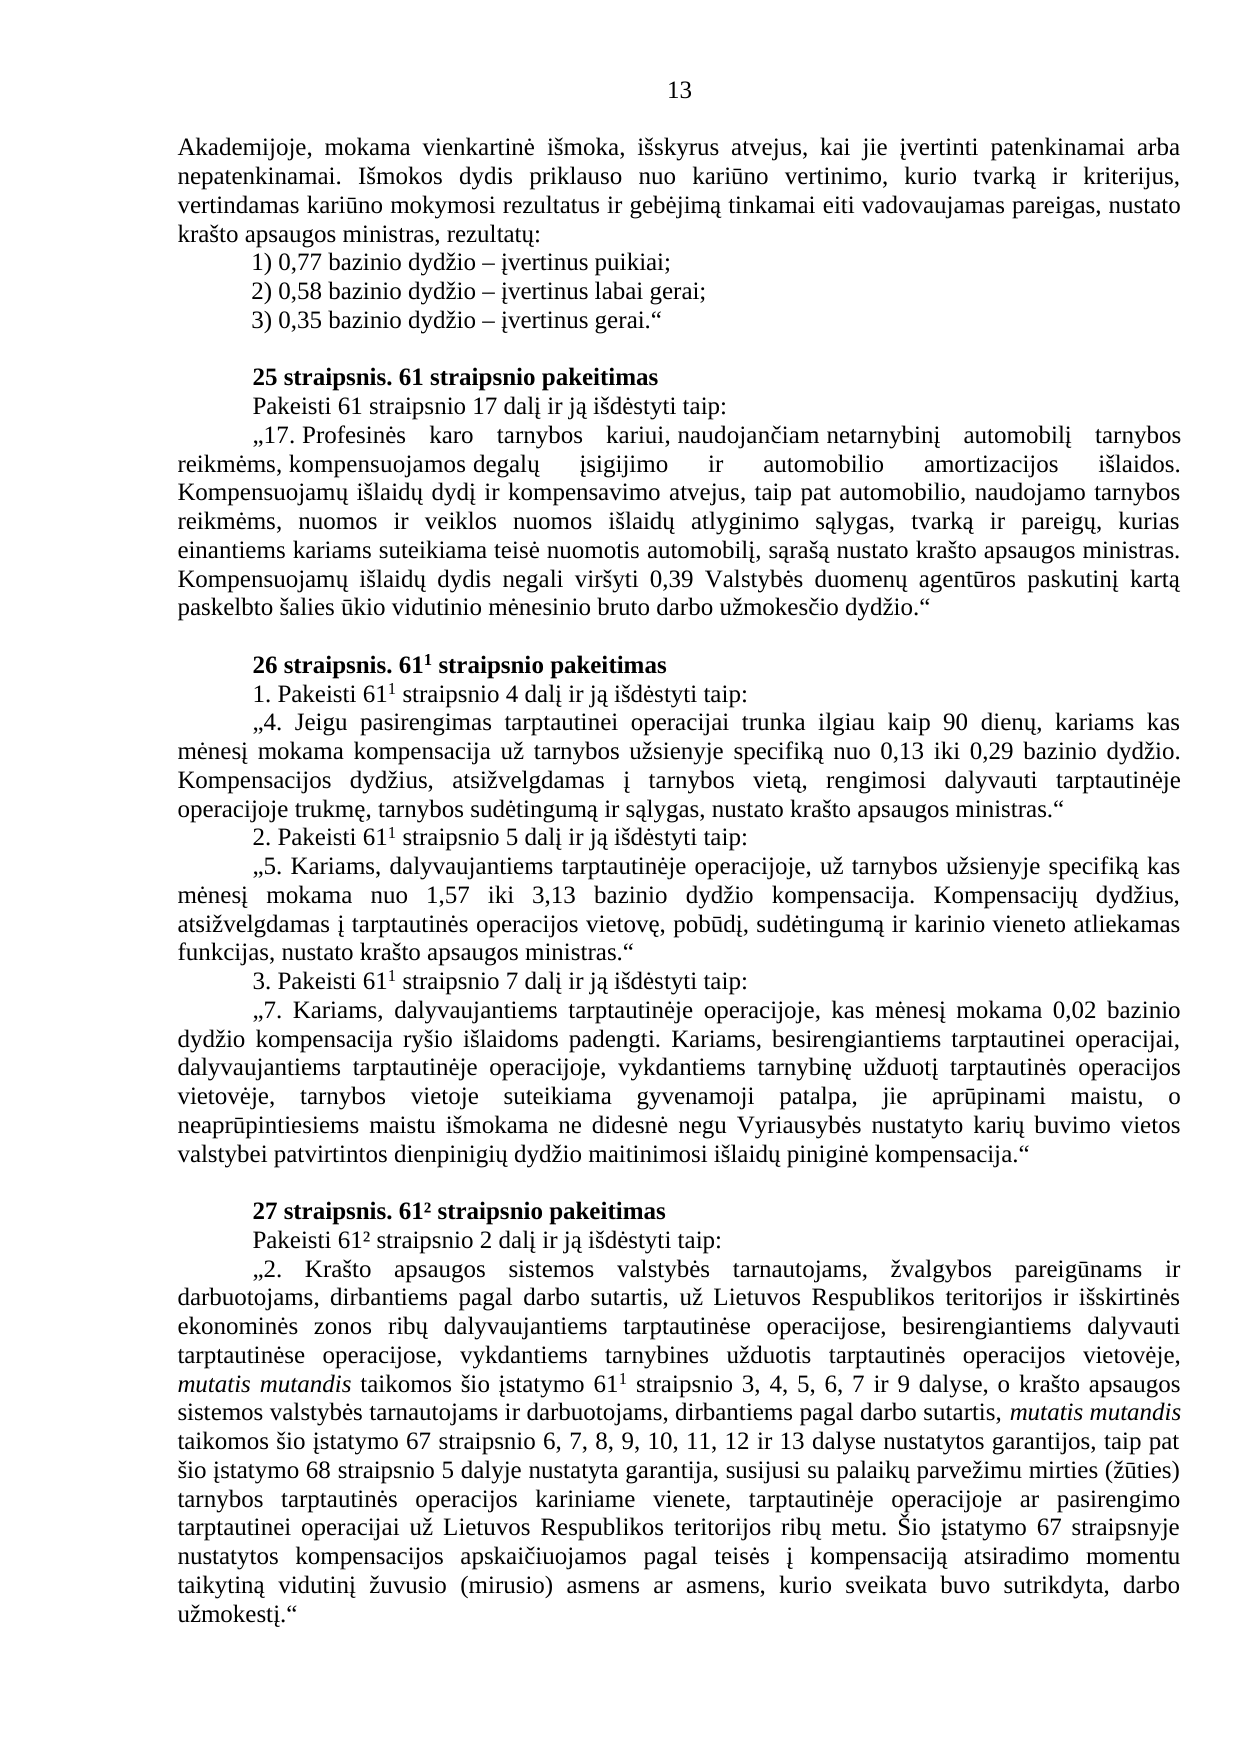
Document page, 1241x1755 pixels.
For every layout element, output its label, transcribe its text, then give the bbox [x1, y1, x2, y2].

text 1) 0,77 bazinio dydžio – įvertinus puikiai; [177, 247, 1181, 276]
text 26 straipsnis. 611 straipsnio pakeitimas [177, 650, 1181, 679]
text „5. Kariams, dalyvaujantiems tarptautinėje operacijoje, už tarnybos užsienyje specifiką kas mėnesį mokama nuo 1,57 iki 3,13 bazinio dydžio kompensacija. Kompensacijų dydžius, atsižvelgdamas į tarptautinės operacijos vietovę, pobūdį, sudėtingumą ir karinio vieneto atliekamas funkcijas, nustato krašto apsaugos ministras.“ [177, 851, 1181, 966]
text 1. Pakeisti 611 straipsnio 4 dalį ir ją išdėstyti taip: [177, 679, 1181, 707]
text Pakeisti 61² straipsnio 2 dalį ir ją išdėstyti taip: [177, 1225, 1181, 1254]
text „17. Profesinės karo tarnybos kariui, naudojančiam netarnybinį automobilį tarnybos reikmėms, kompensuojamos degalų įsigijimo ir automobilio amortizacijos išlaidos. Kompensuojamų išlaidų dydį ir kompensavimo atvejus, taip pat automobilio, naudojamo tarnybos reikmėms, nuomos ir veiklos nuomos išlaidų atlyginimo sąlygas, tvarką ir pareigų, kurias einantiems kariams suteikiama teisė nuomotis automobilį, sąrašą nustato krašto apsaugos ministras. Kompensuojamų išlaidų dydis negali viršyti 0,39 Valstybės duomenų agentūros paskutinį kartą paskelbto šalies ūkio vidutinio mėnesinio bruto darbo užmokesčio dydžio.“ [177, 420, 1181, 621]
text 3) 0,35 bazinio dydžio – įvertinus gerai.“ [177, 305, 1181, 334]
text „4. Jeigu pasirengimas tarptautinei operacijai trunka ilgiau kaip 90 dienų, kariams kas mėnesį mokama kompensacija už tarnybos užsienyje specifiką nuo 0,13 iki 0,29 bazinio dydžio. Kompensacijos dydžius, atsižvelgdamas į tarnybos vietą, rengimosi dalyvauti tarptautinėje operacijoje trukmę, tarnybos sudėtingumą ir sąlygas, nustato krašto apsaugos ministras.“ [177, 707, 1181, 822]
text Akademijoje, mokama vienkartinė išmoka, išskyrus atvejus, kai jie įvertinti patenkinamai arba nepatenkinamai. Išmokos dydis priklauso nuo kariūno vertinimo, kurio tvarką ir kriterijus, vertindamas kariūno mokymosi rezultatus ir gebėjimą tinkamai eiti vadovaujamas pareigas, nustato krašto apsaugos ministras, rezultatų: [177, 132, 1181, 247]
text „2. Krašto apsaugos sistemos valstybės tarnautojams, žvalgybos pareigūnams ir darbuotojams, dirbantiems pagal darbo sutartis, už Lietuvos Respublikos teritorijos ir išskirtinės ekonominės zonos ribų dalyvaujantiems tarptautinėse operacijose, besirengiantiems dalyvauti tarptautinėse operacijose, vykdantiems tarnybines užduotis tarptautinės operacijos vietovėje, mutatis mutandis taikomos šio įstatymo 611 straipsnio 3, 4, 5, 6, 7 ir 9 dalyse, o krašto apsaugos sistemos valstybės tarnautojams ir darbuotojams, dirbantiems pagal darbo sutartis, mutatis mutandis taikomos šio įstatymo 67 straipsnio 6, 7, 8, 9, 10, 11, 12 ir 13 dalyse nustatytos garantijos, taip pat šio įstatymo 68 straipsnio 5 dalyje nustatyta garantija, susijusi su palaikų parvežimu mirties (žūties) tarnybos tarptautinės operacijos kariniame vienete, tarptautinėje operacijoje ar pasirengimo tarptautinei operacijai už Lietuvos Respublikos teritorijos ribų metu. Šio įstatymo 67 straipsnyje nustatytos kompensacijos apskaičiuojamos pagal teisės į kompensaciją atsiradimo momentu taikytiną vidutinį žuvusio (mirusio) asmens ar asmens, kurio sveikata buvo sutrikdyta, darbo užmokestį.“ [177, 1254, 1181, 1627]
text 25 straipsnis. 61 straipsnio pakeitimas [177, 362, 1181, 391]
text 3. Pakeisti 611 straipsnio 7 dalį ir ją išdėstyti taip: [177, 966, 1181, 995]
text „7. Kariams, dalyvaujantiems tarptautinėje operacijoje, kas mėnesį mokama 0,02 bazinio dydžio kompensacija ryšio išlaidoms padengti. Kariams, besirengiantiems tarptautinei operacijai, dalyvaujantiems tarptautinėje operacijoje, vykdantiems tarnybinę užduotį tarptautinės operacijos vietovėje, tarnybos vietoje suteikiama gyvenamoji patalpa, jie aprūpinami maistu, o neaprūpintiesiems maistu išmokama ne didesnė negu Vyriausybės nustatyto karių buvimo vietos valstybei patvirtintos dienpinigių dydžio maitinimosi išlaidų piniginė kompensacija.“ [177, 995, 1181, 1167]
text 27 straipsnis. 61² straipsnio pakeitimas [177, 1196, 1181, 1225]
text Pakeisti 61 straipsnio 17 dalį ir ją išdėstyti taip: [177, 391, 1181, 420]
text 2) 0,58 bazinio dydžio – įvertinus labai gerai; [177, 276, 1181, 305]
text 2. Pakeisti 611 straipsnio 5 dalį ir ją išdėstyti taip: [177, 822, 1181, 851]
